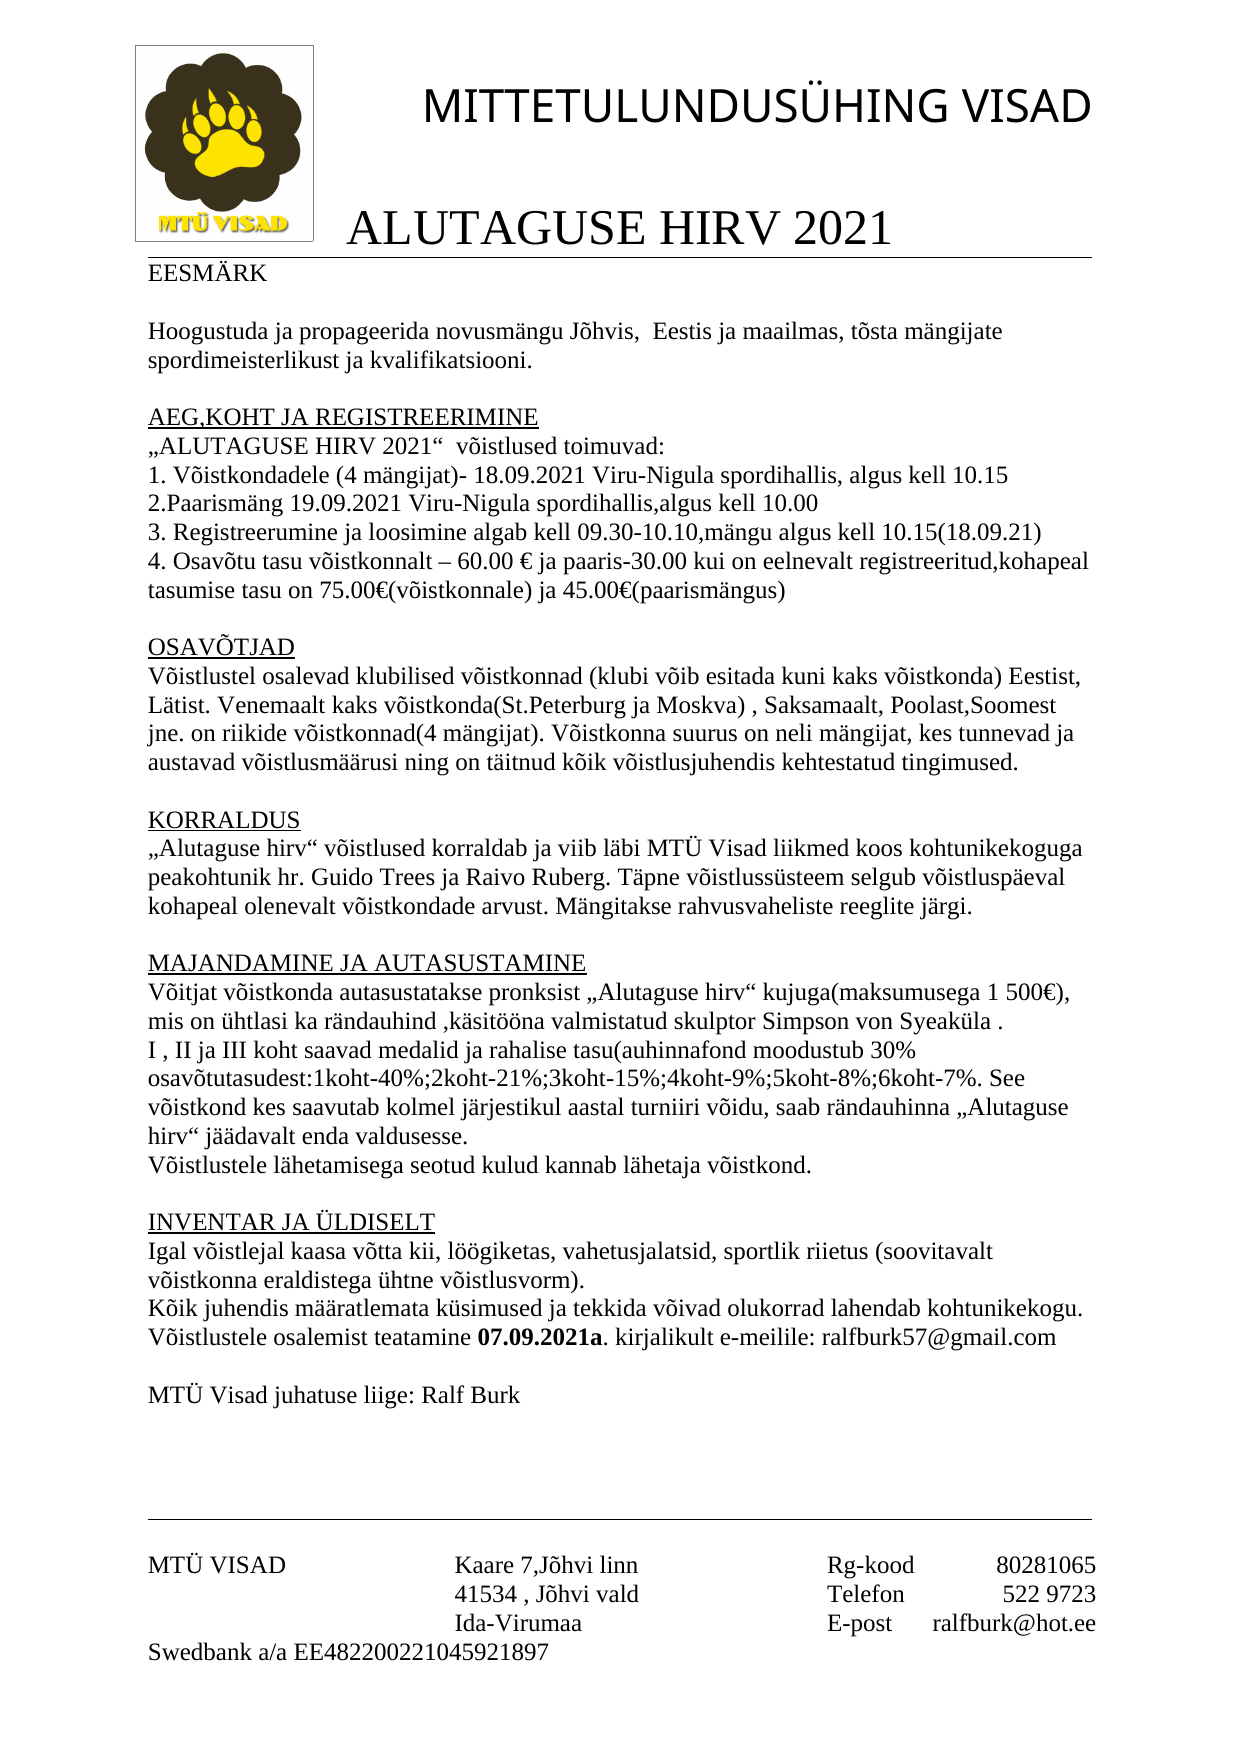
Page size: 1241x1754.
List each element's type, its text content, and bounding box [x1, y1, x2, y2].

text 3. Registreerumine ja loosimine algab kell 09.30-10.10,mängu algus kell 10.15(18.09.21) [148, 517, 1092, 546]
text EESMÄRK [148, 258, 1092, 287]
text KORRALDUS [148, 805, 1092, 833]
text Võitjat võistkonda autasustatakse pronksist „Alutaguse hirv“ kujuga(maksumusega 1 500€), mis on ühtlasi ka rändauhind ,käsitööna valmistatud skulptor Simpson von Syeaküla . [148, 977, 1092, 1035]
text I , II ja III koht saavad medalid ja rahalise tasu(auhinnafond moodustub 30% osavõtutasudest:1koht-40%;2koht-21%;3koht-15%;4koht-9%;5koht-8%;6koht-7%. See võistkond kes saavutab kolmel järjestikul aastal turniiri võidu, saab rändauhinna „Alutaguse hirv“ jäädavalt enda valdusesse. [148, 1035, 1092, 1150]
text Kõik juhendis määratlemata küsimused ja tekkida võivad olukorrad lahendab kohtunikekogu. Võistlustele osalemist teatamine 07.09.2021a. kirjalikult e-meilile: ralfburk57@gmail.com [148, 1293, 1092, 1351]
text 4. Osavõtu tasu võistkonnalt – 60.00 € ja paaris-30.00 kui on eelnevalt registreeritud,kohapeal tasumise tasu on 75.00€(võistkonnale) ja 45.00€(paarismängus) [148, 546, 1092, 603]
text „Alutaguse hirv“ võistlused korraldab ja viib läbi MTÜ Visad liikmed koos kohtunikekoguga [148, 833, 1092, 862]
text Hoogustuda ja propageerida novusmängu Jõhvis, Eestis ja maailmas, tõsta mängijate spordimeisterlikust ja kvalifikatsiooni. [148, 316, 1092, 373]
text Võistlustel osalevad klubilised võistkonnad (klubi võib esitada kuni kaks võistkonda) Eestist, Lätist. Venemaalt kaks võistkonda(St.Peterburg ja Moskva) , Saksamaalt, Poolast,Soomest jne. on riikide võistkonnad(4 mängijat). Võistkonna suurus on neli mängijat, kes tunnevad ja austavad võistlusmäärusi ning on täitnud kõik võistlusjuhendis kehtestatud tingimused. [148, 661, 1092, 776]
text AEG,KOHT JA REGISTREERIMINE [148, 402, 1092, 431]
text OSAVÕTJAD [148, 632, 1092, 661]
text 2.Paarismäng 19.09.2021 Viru-Nigula spordihallis,algus kell 10.00 [148, 488, 1092, 517]
text Võistlustele lähetamisega seotud kulud kannab lähetaja võistkond. [148, 1150, 1092, 1178]
text peakohtunik hr. Guido Trees ja Raivo Ruberg. Täpne võistlussüsteem selgub võistluspäeval kohapeal olenevalt võistkondade arvust. Mängitakse rahvusvaheliste reeglite järgi. [148, 862, 1092, 920]
picture [136, 46, 313, 241]
text Igal võistlejal kaasa võtta kii, löögiketas, vahetusjalatsid, sportlik riietus (soovitavalt võistkonna eraldistega ühtne võistlusvorm). [148, 1236, 1092, 1293]
text 1. Võistkondadele (4 mängijat)- 18.09.2021 Viru-Nigula spordihallis, algus kell 10.15 [148, 460, 1092, 488]
text MTÜ Visad juhatuse liige: Ralf Burk [148, 1380, 1092, 1408]
text INVENTAR JA ÜLDISELT [148, 1207, 1092, 1236]
text „ALUTAGUSE HIRV 2021“ võistlused toimuvad: [148, 431, 1092, 460]
text MAJANDAMINE JA AUTASUSTAMINE [148, 948, 1092, 977]
